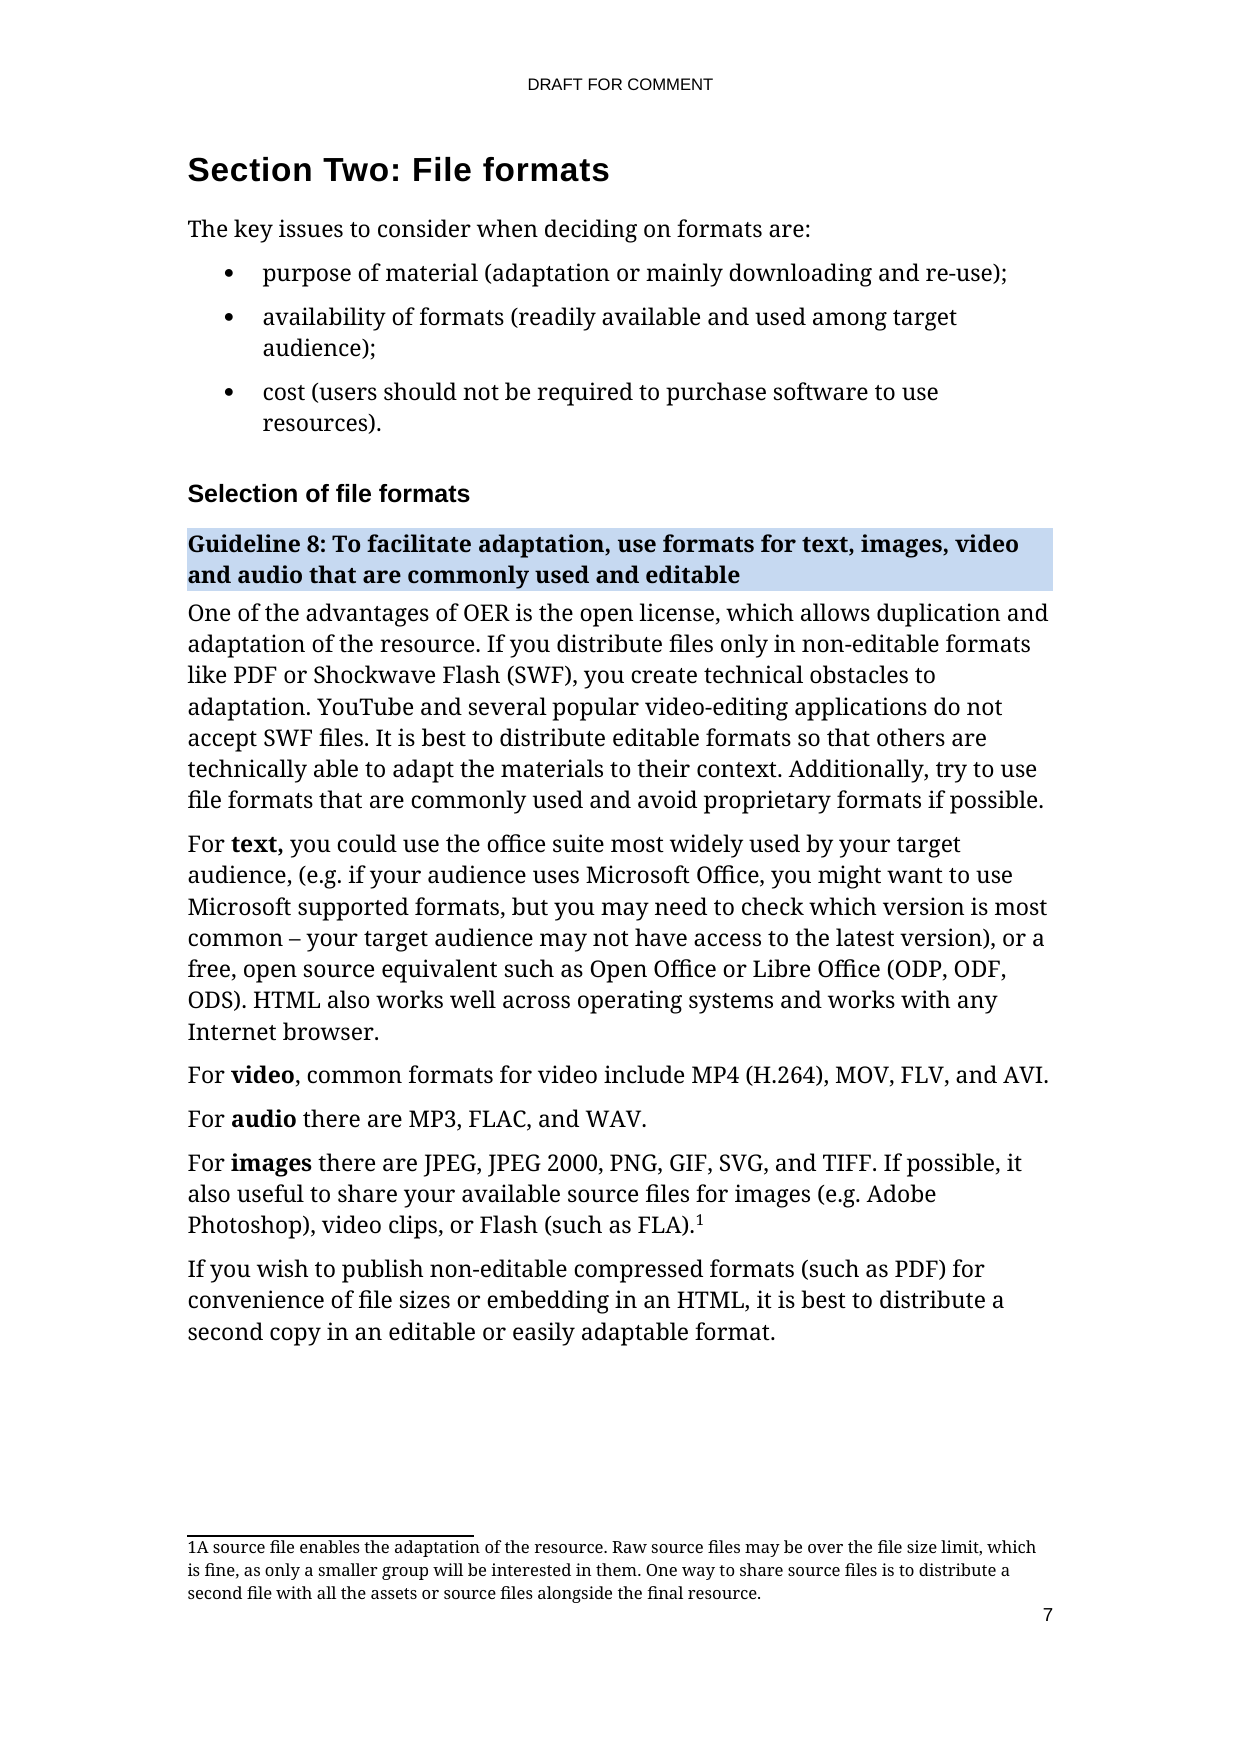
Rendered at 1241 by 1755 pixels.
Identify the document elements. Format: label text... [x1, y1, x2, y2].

text The key issues to consider when deciding on formats are: [187, 213, 1053, 245]
text For video, common formats for video include MP4 (H.264), MOV, FLV, and AVI. [187, 1059, 1053, 1091]
text For images there are JPEG, JPEG 2000, PNG, GIF, SVG, and TIFF. If possible, it also useful to share your available source files for images (e.g. Adobe Photoshop), video clips, or Flash (such as FLA). [187, 1147, 1053, 1241]
text For text, you could use the office suite most widely used by your target audience, (e.g. if your audience uses Microsoft Office, you might want to use Microsoft supported formats, but you may need to check which version is most common – your target audience may not have access to the latest version), or a free, open source equivalent such as Open Office or Libre Office (ODP, ODF, ODS). HTML also works well across operating systems and works with any Internet browser. [187, 828, 1053, 1047]
list availability of formats (readily available and used among target audience); [225, 301, 1053, 363]
text One of the advantages of OER is the open license, which allows duplication and adaptation of the resource. If you distribute files only in non-editable formats like PDF or Shockwave Flash (SWF), you create technical obstacles to adaptation. YouTube and several popular video-editing applications do not accept SWF files. It is best to distribute editable formats so that others are technically able to adapt the materials to their context. Additionally, try to use file formats that are commonly used and avoid proprietary formats if possible. [187, 597, 1053, 816]
list cost (users should not be required to purchase software to use resources). [225, 376, 1053, 438]
text A source file enables the adaptation of the resource. Raw source files may be over the file size limit, which is fine, as only a smaller group will be interested in them. One way to share source files is to distribute a second file with all the assets or source files alongside the final resource. [187, 1536, 1053, 1604]
text If you wish to publish non-editable compressed formats (such as PDF) for convenience of file sizes or embedding in an HTML, it is best to distribute a second copy in an editable or easily adaptable format. [187, 1253, 1053, 1347]
list purpose of material (adaptation or mainly downloading and re-use); [225, 257, 1053, 288]
text For audio there are MP3, FLAC, and WAV. [187, 1103, 1053, 1134]
subtitle Guideline 8: To facilitate adaptation, use formats for text, images, video and audio that are commonly used and editable [187, 528, 1053, 591]
subtitle Selection of file formats [187, 476, 1053, 509]
subtitle Section Two: File formats [187, 150, 1053, 188]
